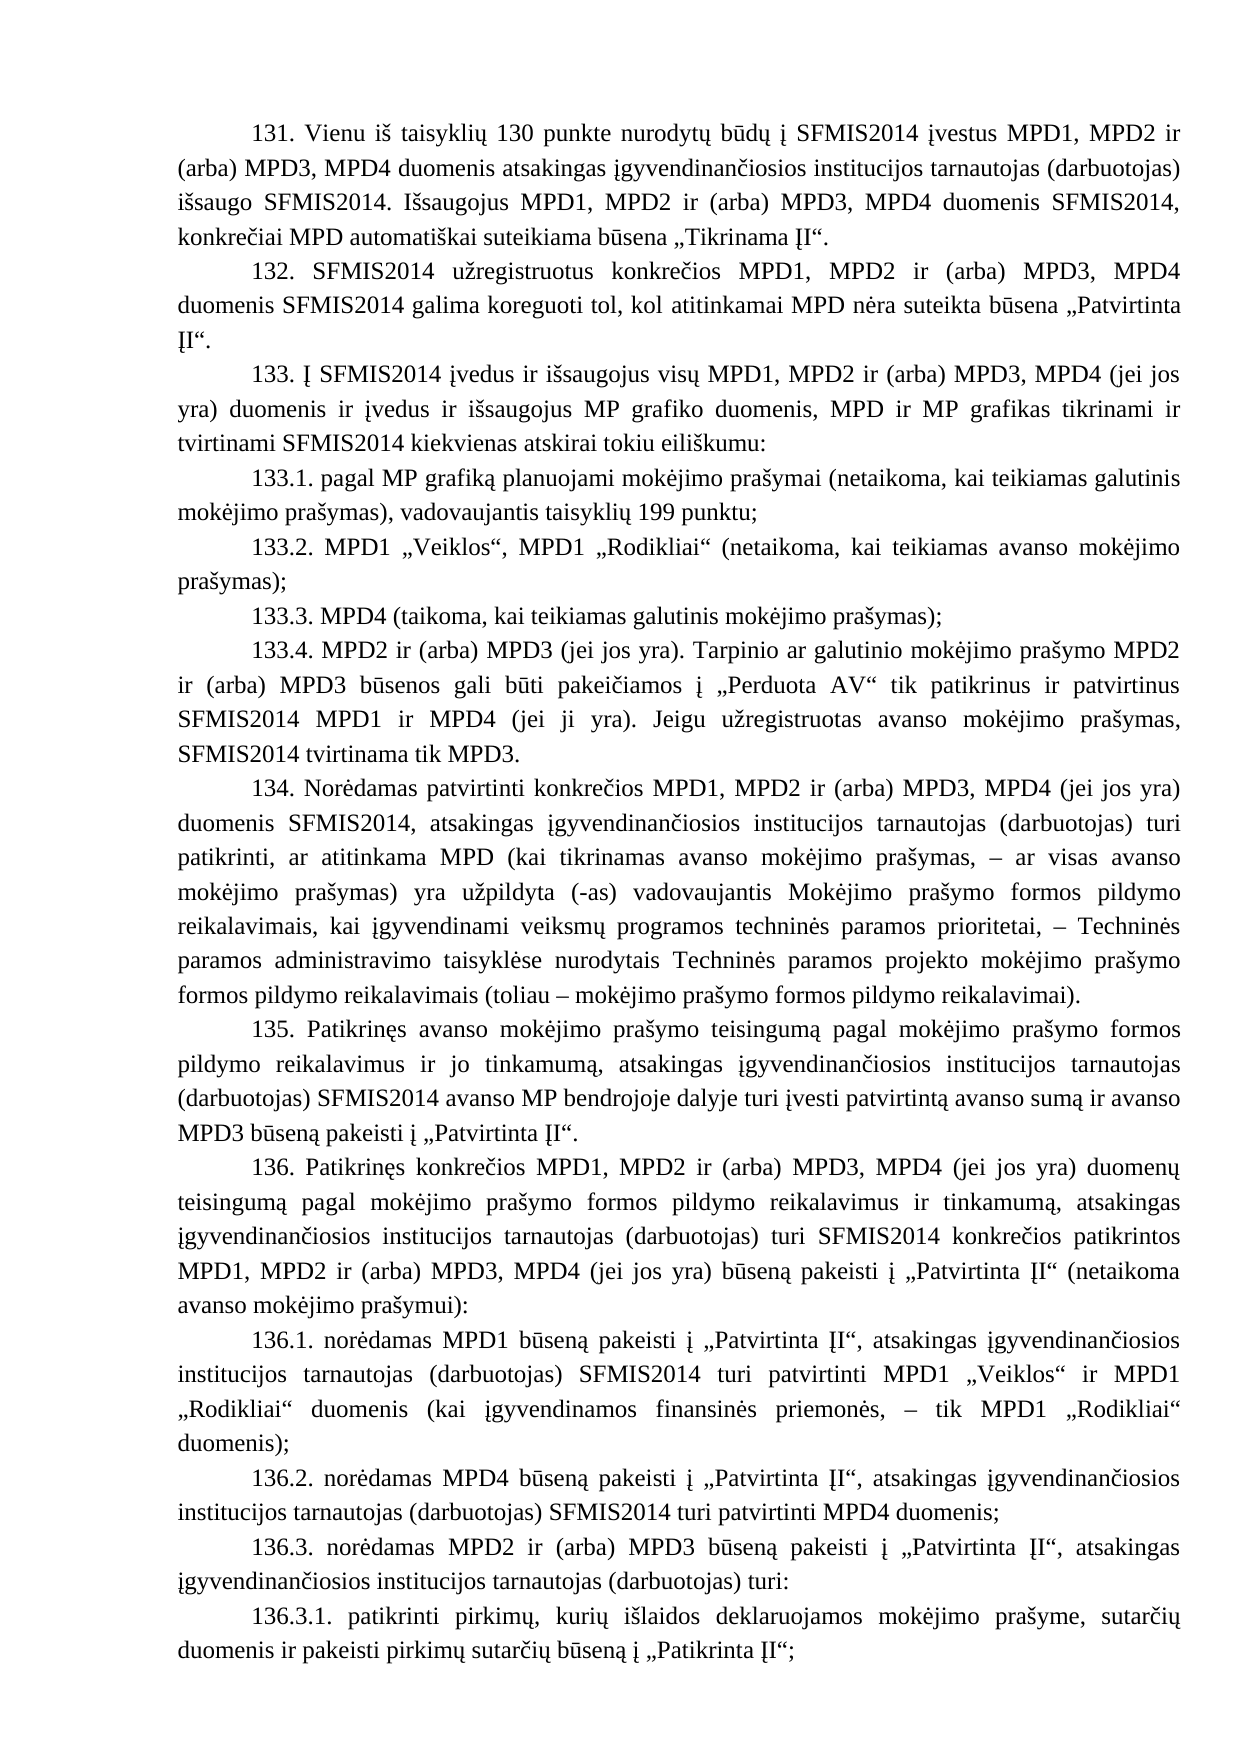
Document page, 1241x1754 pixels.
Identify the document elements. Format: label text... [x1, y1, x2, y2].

text 136.3. norėdamas MPD2 ir (arba) MPD3 būseną pakeisti į „Patvirtinta ĮI“, atsakingas įgyvendinančiosios institucijos tarnautojas (darbuotojas) turi: [177, 1532, 1181, 1595]
text 133.4. MPD2 ir (arba) MPD3 (jei jos yra). Tarpinio ar galutinio mokėjimo prašymo MPD2 ir (arba) MPD3 būsenos gali būti pakeičiamos į „Perduota AV“ tik patikrinus ir patvirtinus SFMIS2014 MPD1 ir MPD4 (jei ji yra). Jeigu užregistruotas avanso mokėjimo prašymas, SFMIS2014 tvirtinama tik MPD3. [177, 635, 1181, 767]
text 132. SFMIS2014 užregistruotus konkrečios MPD1, MPD2 ir (arba) MPD3, MPD4 duomenis SFMIS2014 galima koreguoti tol, kol atitinkamai MPD nėra suteikta būsena „Patvirtinta ĮI“. [177, 256, 1181, 354]
text 133. Į SFMIS2014 įvedus ir išsaugojus visų MPD1, MPD2 ir (arba) MPD3, MPD4 (jei jos yra) duomenis ir įvedus ir išsaugojus MP grafiko duomenis, MPD ir MP grafikas tikrinami ir tvirtinami SFMIS2014 kiekvienas atskirai tokiu eiliškumu: [177, 359, 1181, 457]
text 136.3.1. patikrinti pirkimų, kurių išlaidos deklaruojamos mokėjimo prašyme, sutarčių duomenis ir pakeisti pirkimų sutarčių būseną į „Patikrinta ĮI“; [177, 1601, 1181, 1664]
text 136.2. norėdamas MPD4 būseną pakeisti į „Patvirtinta ĮI“, atsakingas įgyvendinančiosios institucijos tarnautojas (darbuotojas) SFMIS2014 turi patvirtinti MPD4 duomenis; [177, 1463, 1181, 1526]
text 133.2. MPD1 „Veiklos“, MPD1 „Rodikliai“ (netaikoma, kai teikiamas avanso mokėjimo prašymas); [177, 532, 1181, 595]
text 136. Patikrinęs konkrečios MPD1, MPD2 ir (arba) MPD3, MPD4 (jei jos yra) duomenų teisingumą pagal mokėjimo prašymo formos pildymo reikalavimus ir tinkamumą, atsakingas įgyvendinančiosios institucijos tarnautojas (darbuotojas) turi SFMIS2014 konkrečios patikrintos MPD1, MPD2 ir (arba) MPD3, MPD4 (jei jos yra) būseną pakeisti į „Patvirtinta ĮI“ (netaikoma avanso mokėjimo prašymui): [177, 1152, 1181, 1319]
text 133.3. MPD4 (taikoma, kai teikiamas galutinis mokėjimo prašymas); [177, 601, 1181, 629]
text 136.1. norėdamas MPD1 būseną pakeisti į „Patvirtinta ĮI“, atsakingas įgyvendinančiosios institucijos tarnautojas (darbuotojas) SFMIS2014 turi patvirtinti MPD1 „Veiklos“ ir MPD1 „Rodikliai“ duomenis (kai įgyvendinamos finansinės priemonės, – tik MPD1 „Rodikliai“ duomenis); [177, 1325, 1181, 1457]
text 131. Vienu iš taisyklių 130 punkte nurodytų būdų į SFMIS2014 įvestus MPD1, MPD2 ir (arba) MPD3, MPD4 duomenis atsakingas įgyvendinančiosios institucijos tarnautojas (darbuotojas) išsaugo SFMIS2014. Išsaugojus MPD1, MPD2 ir (arba) MPD3, MPD4 duomenis SFMIS2014, konkrečiai MPD automatiškai suteikiama būsena „Tikrinama ĮI“. [177, 118, 1181, 250]
text 133.1. pagal MP grafiką planuojami mokėjimo prašymai (netaikoma, kai teikiamas galutinis mokėjimo prašymas), vadovaujantis taisyklių 199 punktu; [177, 463, 1181, 526]
text 135. Patikrinęs avanso mokėjimo prašymo teisingumą pagal mokėjimo prašymo formos pildymo reikalavimus ir jo tinkamumą, atsakingas įgyvendinančiosios institucijos tarnautojas (darbuotojas) SFMIS2014 avanso MP bendrojoje dalyje turi įvesti patvirtintą avanso sumą ir avanso MPD3 būseną pakeisti į „Patvirtinta ĮI“. [177, 1014, 1181, 1147]
text 134. Norėdamas patvirtinti konkrečios MPD1, MPD2 ir (arba) MPD3, MPD4 (jei jos yra) duomenis SFMIS2014, atsakingas įgyvendinančiosios institucijos tarnautojas (darbuotojas) turi patikrinti, ar atitinkama MPD (kai tikrinamas avanso mokėjimo prašymas, – ar visas avanso mokėjimo prašymas) yra užpildyta (-as) vadovaujantis Mokėjimo prašymo formos pildymo reikalavimais, kai įgyvendinami veiksmų programos techninės paramos prioritetai, – Techninės paramos administravimo taisyklėse nurodytais Techninės paramos projekto mokėjimo prašymo formos pildymo reikalavimais (toliau – mokėjimo prašymo formos pildymo reikalavimai). [177, 773, 1181, 1009]
